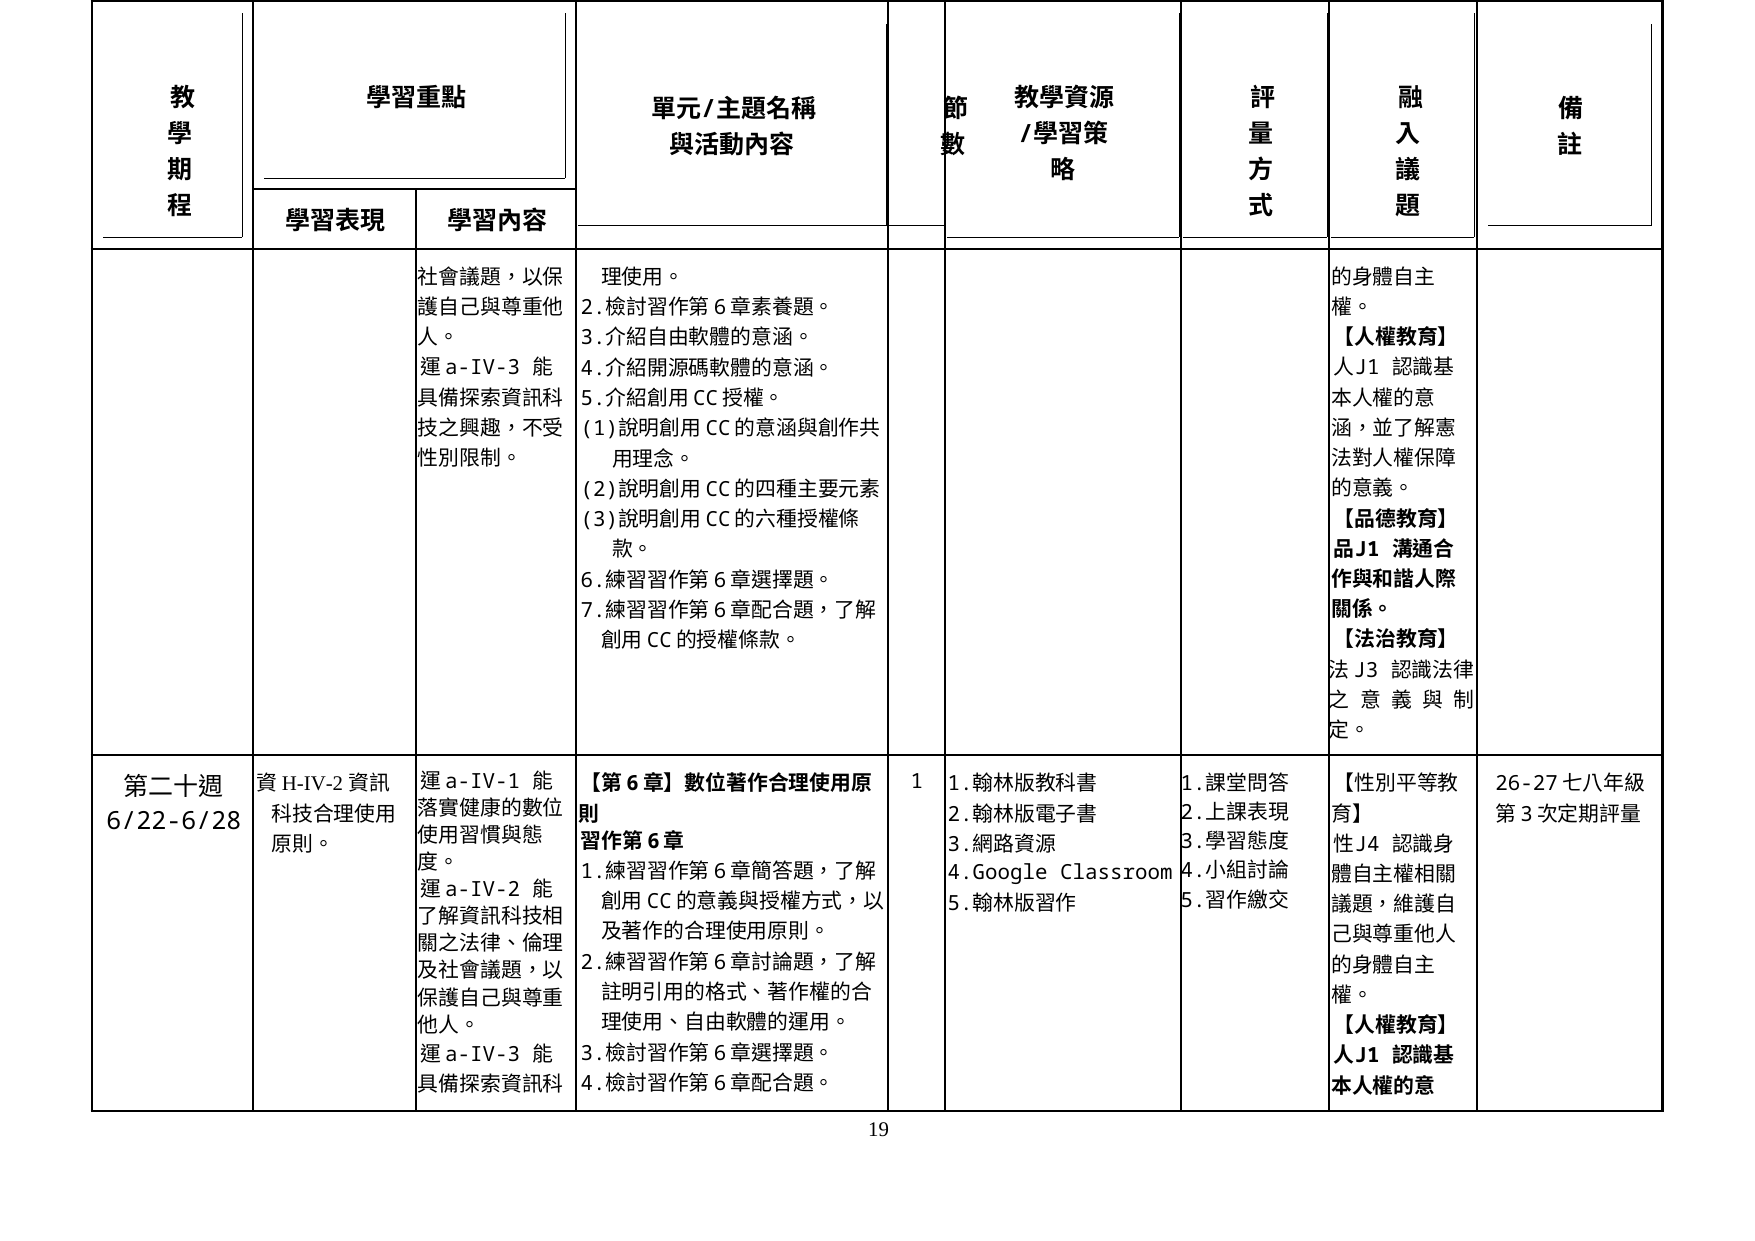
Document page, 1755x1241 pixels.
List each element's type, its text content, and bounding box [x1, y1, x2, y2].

table_header 評量方式 [1182, 2, 1328, 247]
table_cell 【性別平等教育】 性J4 認識身體自主權相關議題，維護自己與尊重他人的身體自主權。 【人權教育】 人J1 認識基本人權的意 [1330, 756, 1476, 1109]
table_header 單元/主題名稱與活動內容 [577, 2, 887, 247]
table_header 融入議題 [1330, 2, 1476, 247]
table_cell 的身體自主權。 【人權教育】 人J1 認識基本人權的意涵，並了解憲法對人權保障的意義。 【品德教育】 品J1 溝通合作與和諧人際關係。 【法治教育】 法J3 認識法律之意義與制定。 [1330, 250, 1476, 754]
table_cell 理使用。 2.檢討習作第6章素養題。 3.介紹自由軟體的意涵。 4.介紹開源碼軟體的意涵。 5.介紹創用CC授權。 (1)說明創用CC的意涵與創作共用理念。 (2)說明創用CC的四種主要元素 (3)說明創用CC的六種授權條款。 6.練習習作第6章選擇題。 7.練習習作第6章配合題，了解創用CC的授權條款。 [577, 250, 887, 754]
table_cell [1478, 250, 1661, 754]
table_cell 資H-IV-2 資訊科技合理使用原則。 [254, 756, 415, 1109]
table_header 備註 [1478, 2, 1661, 247]
table_cell 【第6章】數位著作合理使用原則 習作第6章 1.練習習作第6章簡答題，了解創用CC的意義與授權方式，以及著作的合理使用原則。 2.練習習作第6章討論題，了解註明引用的格式、著作權的合理使用、自由軟體的運用。 3.檢討習作第6章選擇題。 4.檢討習作第6章配合題。 [577, 756, 887, 1109]
table_header 節數 [889, 2, 944, 225]
table_cell [946, 250, 1180, 754]
table_cell 社會議題，以保護自己與尊重他人。 運a-IV-3 能具備探索資訊科技之興趣，不受性別限制。 [417, 250, 575, 754]
table_cell 1 [889, 756, 944, 1109]
table_cell 運a-IV-1 能落實健康的數位使用習慣與態度。 運a-IV-2 能了解資訊科技相關之法律、倫理及社會議題，以保護自己與尊重他人。 運a-IV-3 能具備探索資訊科 [417, 756, 575, 1109]
table_header 節數 [889, 226, 944, 247]
table_header 學習重點 [254, 2, 575, 188]
table_cell 學習內容 [417, 190, 575, 247]
table_cell [889, 250, 944, 754]
table_cell 學習表現 [254, 190, 415, 247]
table_cell [254, 250, 415, 754]
table_cell [93, 250, 252, 754]
table_cell 1.翰林版教科書 2.翰林版電子書 3.網路資源 4.Google Classroom 5.翰林版習作 [946, 756, 1180, 1109]
table_cell 1.課堂問答 2.上課表現 3.學習態度 4.小組討論 5.習作繳交 [1182, 756, 1328, 1109]
table_cell 第二十週 6/22-6/28 [93, 756, 252, 1109]
table_cell [1182, 250, 1328, 754]
table_header 教學資源/學習策略 [946, 2, 1180, 247]
table_cell 26-27七八年級第3次定期評量 [1478, 756, 1661, 1109]
table_header 教學期程 [93, 2, 252, 247]
